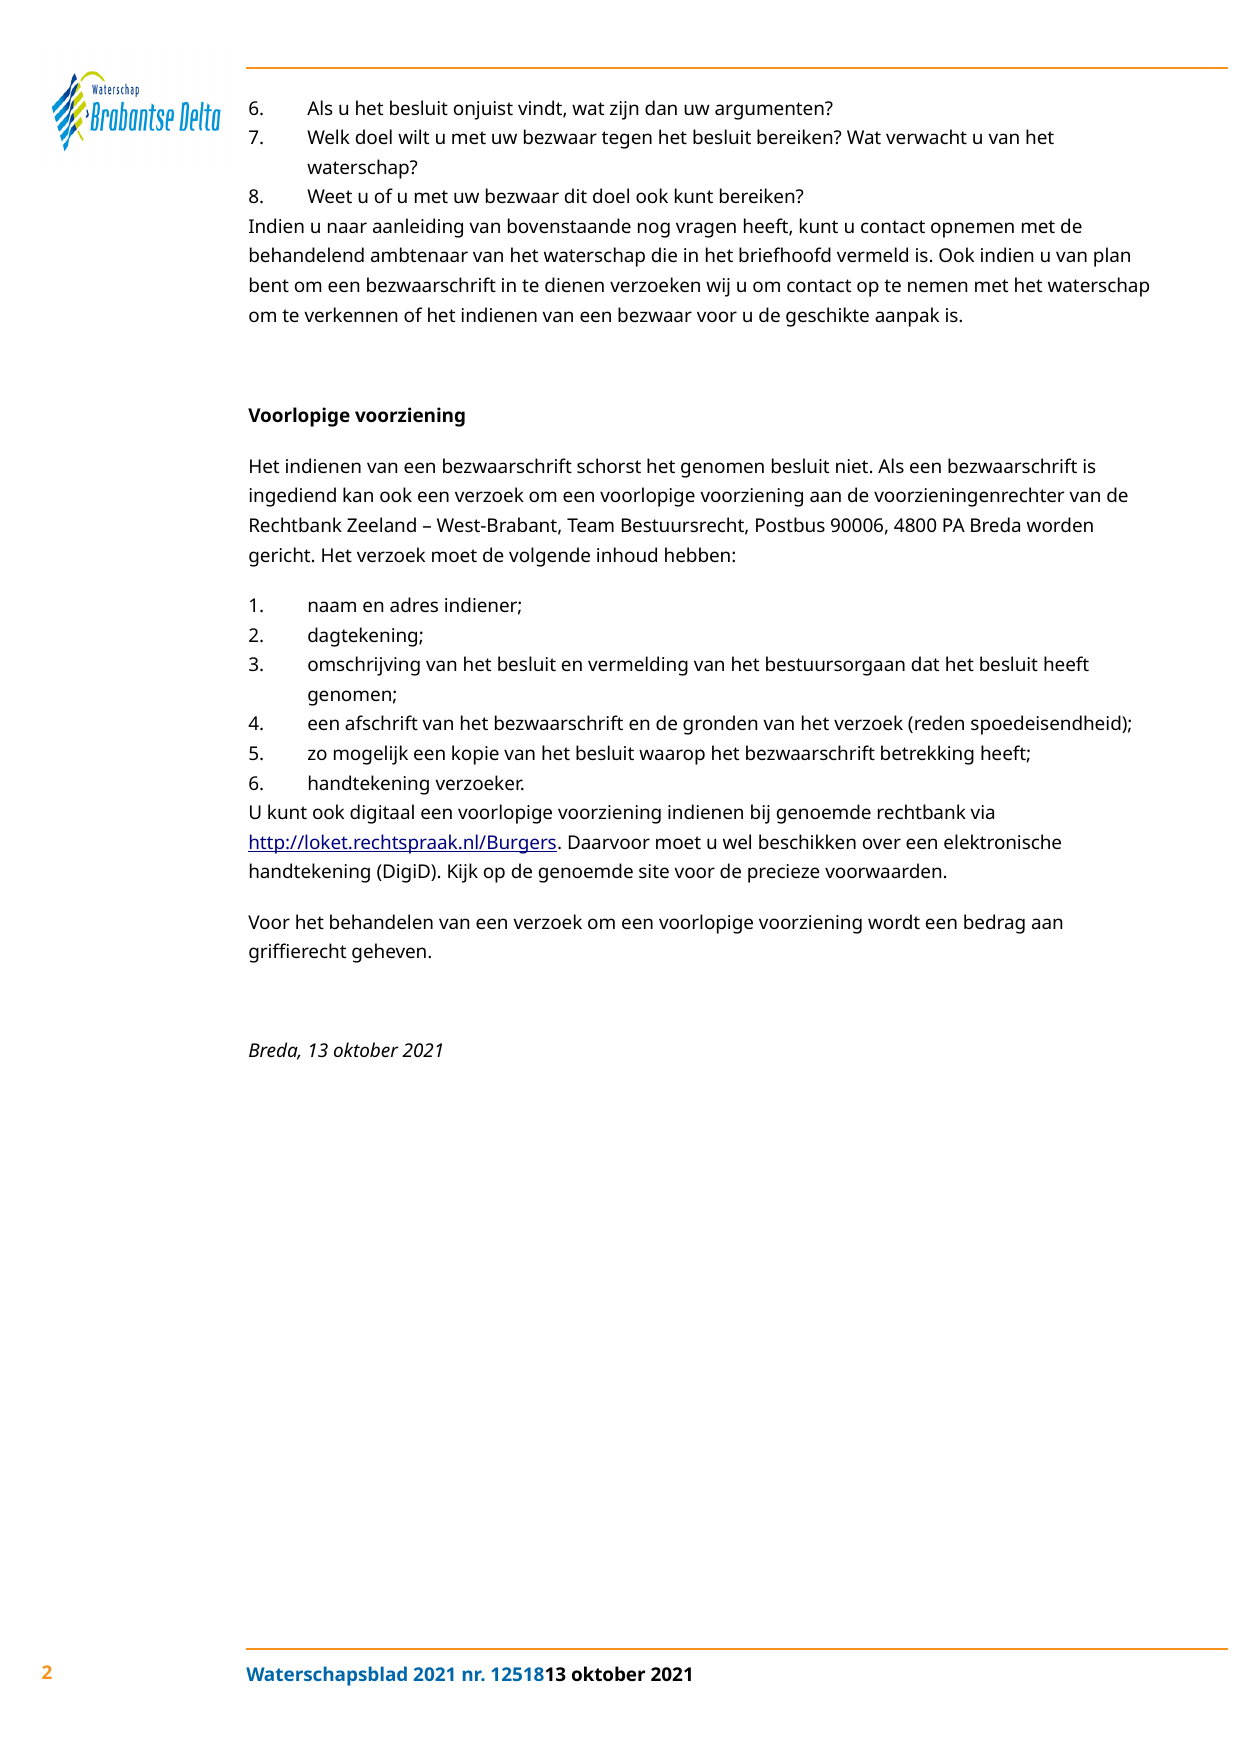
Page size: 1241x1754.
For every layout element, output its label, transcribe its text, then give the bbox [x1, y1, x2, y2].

text Het indienen van een bezwaarschrift schorst het genomen besluit niet. Als een bezwaarschrift is ingediend kan ook een verzoek om een voorlopige voorziening aan de voorzieningenrechter van de Rechtbank Zeeland – West-Brabant, Team Bestuursrecht, Postbus 90006, 4800 PA Breda worden gericht. Het verzoek moet de volgende inhoud hebben: [248, 453, 1152, 568]
list omschrijving van het besluit en vermelding van het bestuursorgaan dat het besluit heeft genomen; [248, 651, 1152, 707]
text Breda, 13 oktober 2021 [248, 1037, 1152, 1062]
text Indien u naar aanleiding van bovenstaande nog vragen heeft, kunt u contact opnemen met de behandelend ambtenaar van het waterschap die in het briefhoofd vermeld is. Ook indien u van plan bent om een bezwaarschrift in te dienen verzoeken wij u om contact op te nemen met het waterschap om te verkennen of het indienen van een bezwaar voor u de geschikte aanpak is. [248, 213, 1152, 328]
list dagtekening; [248, 622, 1152, 648]
list zo mogelijk een kopie van het besluit waarop het bezwaarschrift betrekking heeft; [248, 740, 1152, 766]
text Voorlopige voorziening [248, 403, 1152, 428]
list Welk doel wilt u met uw bezwaar tegen het besluit bereiken? Wat verwacht u van het waterschap? [248, 124, 1152, 180]
list Als u het besluit onjuist vindt, wat zijn dan uw argumenten? [248, 95, 1152, 121]
text Voor het behandelen van een verzoek om een voorlopige voorziening wordt een bedrag aan griffierecht geheven. [248, 909, 1152, 964]
text U kunt ook digitaal een voorlopige voorziening indienen bij genoemde rechtbank via http://loket.rechtspraak.nl/Burgers. Daarvoor moet u wel beschikken over een elektronische handtekening (DigiD). Kijk op de genoemde site voor de precieze voorwaarden. [248, 799, 1152, 884]
list handtekening verzoeker. [248, 770, 1152, 796]
list naam en adres indiener; [248, 592, 1152, 618]
picture [41, 47, 231, 172]
list Weet u of u met uw bezwaar dit doel ook kunt bereiken? [248, 183, 1152, 209]
list een afschrift van het bezwaarschrift en de gronden van het verzoek (reden spoedeisendheid); [248, 711, 1152, 736]
